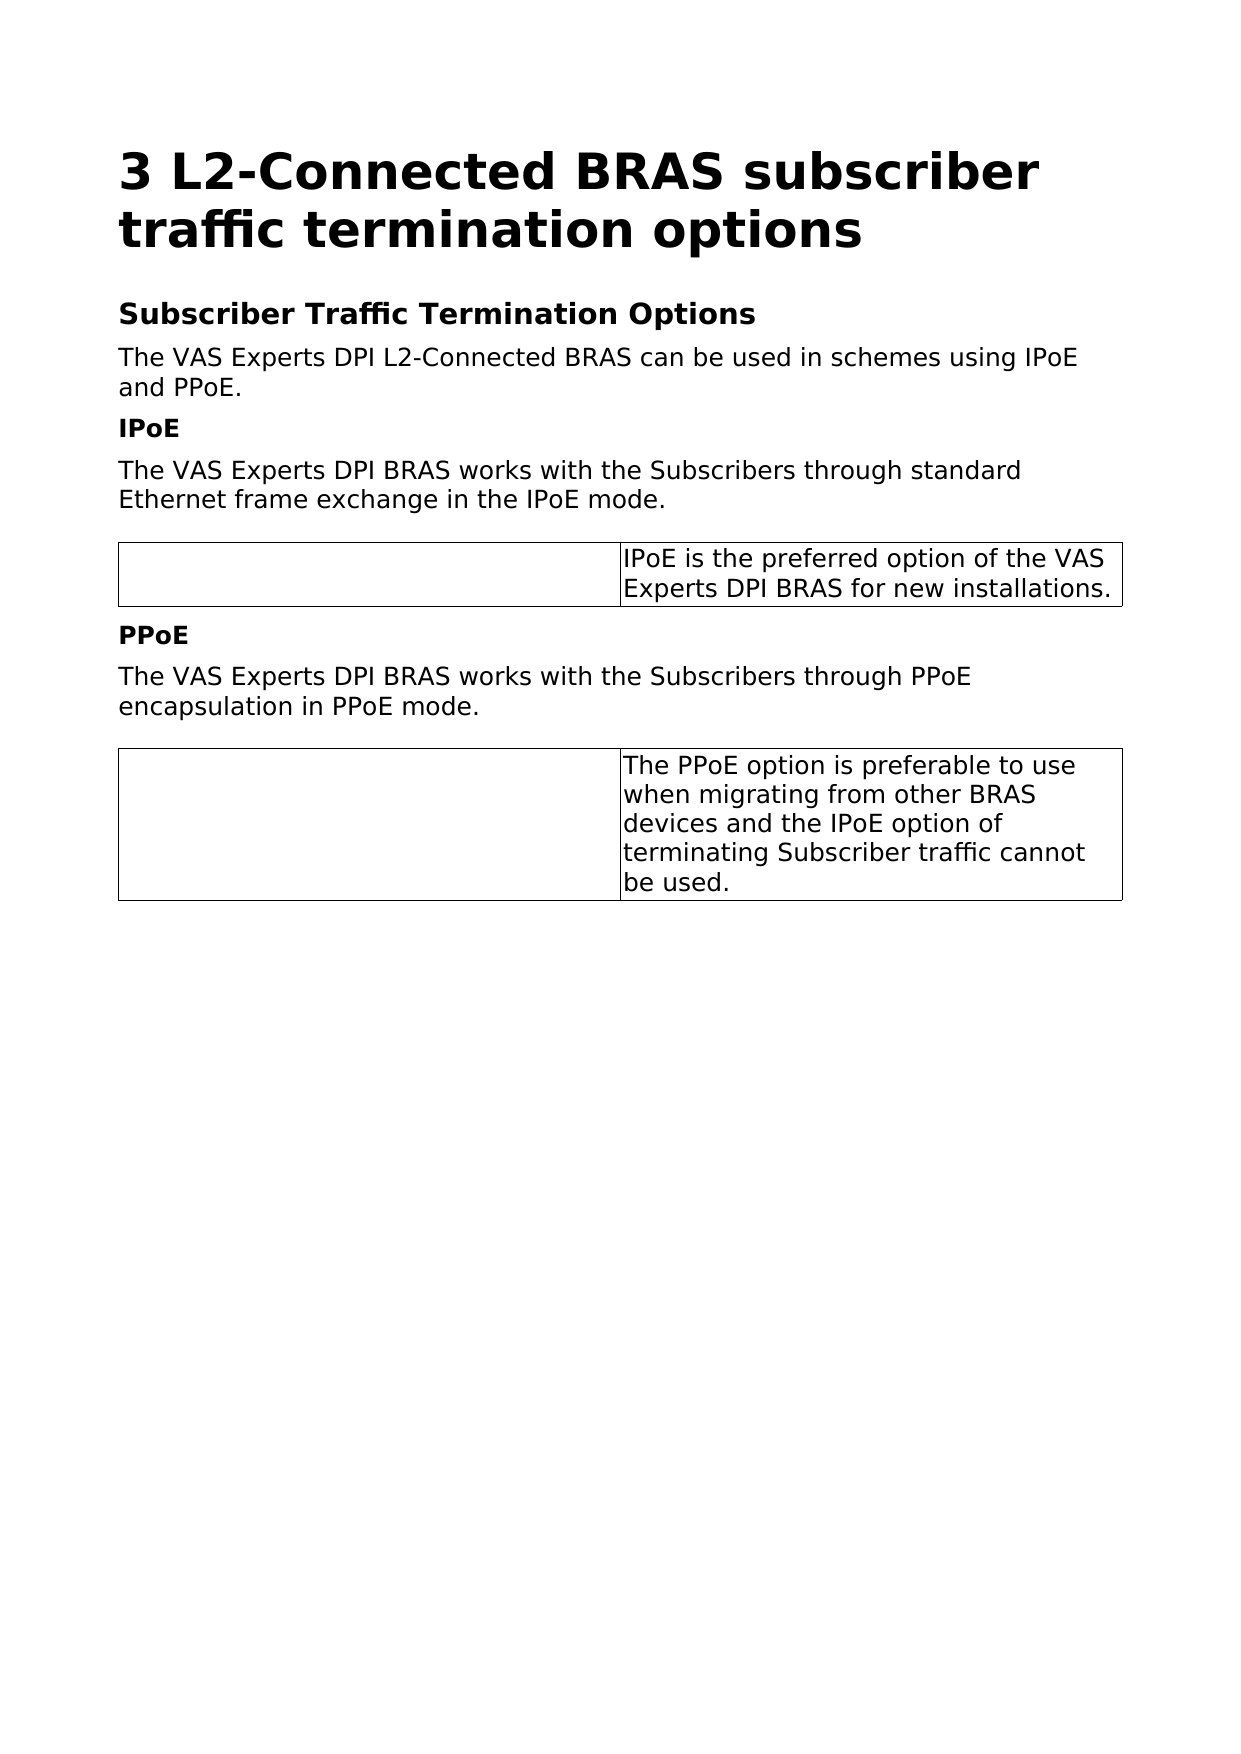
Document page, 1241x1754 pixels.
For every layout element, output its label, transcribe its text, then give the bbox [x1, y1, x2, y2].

text The VAS Experts DPI BRAS works with the Subscribers through PPoE encapsulation in PPoE mode. [118, 662, 1122, 721]
table_header [119, 543, 620, 606]
table_header IPoE is the preferred option of the VAS Experts DPI BRAS for new installations. [621, 543, 1122, 606]
text The VAS Experts DPI L2-Connected BRAS can be used in schemes using IPoE and PPoE. [118, 343, 1122, 402]
text PPoE [118, 621, 1122, 650]
table_header The PPoE option is preferable to use when migrating from other BRAS devices and the IPoE option of terminating Subscriber traffic cannot be used. [621, 749, 1122, 900]
table_header [119, 749, 620, 900]
subtitle Subscriber Traffic Termination Options [118, 297, 1122, 331]
text IPoE [118, 414, 1122, 443]
subtitle 3 L2-Connected BRAS subscriber traffic termination options [118, 143, 1122, 259]
text The VAS Experts DPI BRAS works with the Subscribers through standard Ethernet frame exchange in the IPoE mode. [118, 456, 1122, 514]
